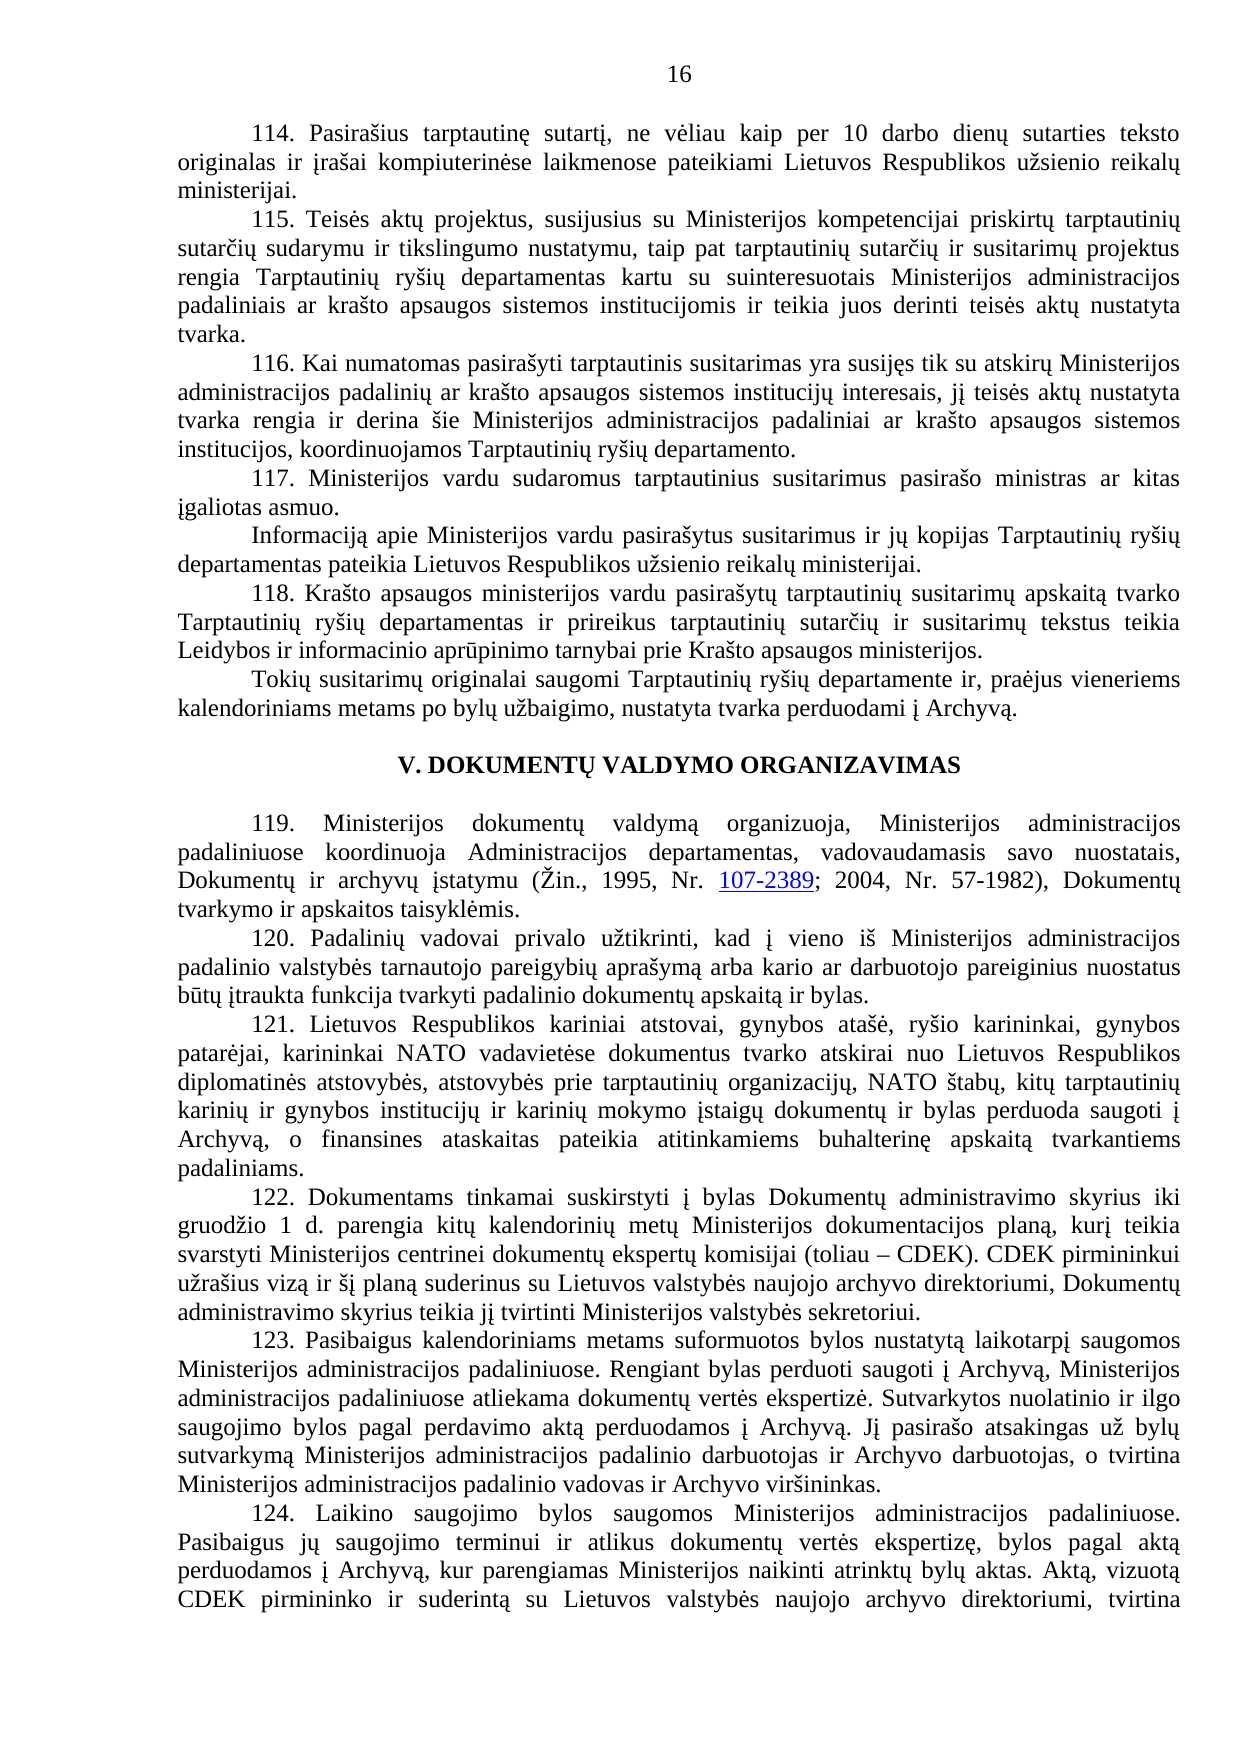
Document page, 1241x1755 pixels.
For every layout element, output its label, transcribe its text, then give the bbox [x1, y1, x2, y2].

text Tokių susitarimų originalai saugomi Tarptautinių ryšių departamente ir, praėjus vieneriems kalendoriniams metams po bylų užbaigimo, nustatyta tvarka perduodami į Archyvą. [177, 664, 1181, 722]
text 120. Padalinių vadovai privalo užtikrinti, kad į vieno iš Ministerijos administracijos padalinio valstybės tarnautojo pareigybių aprašymą arba kario ar darbuotojo pareiginius nuostatus būtų įtraukta funkcija tvarkyti padalinio dokumentų apskaitą ir bylas. [177, 923, 1181, 1009]
text 123. Pasibaigus kalendoriniams metams suformuotos bylos nustatytą laikotarpį saugomos Ministerijos administracijos padaliniuose. Rengiant bylas perduoti saugoti į Archyvą, Ministerijos administracijos padaliniuose atliekama dokumentų vertės ekspertizė. Sutvarkytos nuolatinio ir ilgo saugojimo bylos pagal perdavimo aktą perduodamos į Archyvą. Jį pasirašo atsakingas už bylų sutvarkymą Ministerijos administracijos padalinio darbuotojas ir Archyvo darbuotojas, o tvirtina Ministerijos administracijos padalinio vadovas ir Archyvo viršininkas. [177, 1326, 1181, 1498]
text 121. Lietuvos Respublikos kariniai atstovai, gynybos atašė, ryšio karininkai, gynybos patarėjai, karininkai NATO vadavietėse dokumentus tvarko atskirai nuo Lietuvos Respublikos diplomatinės atstovybės, atstovybės prie tarptautinių organizacijų, NATO štabų, kitų tarptautinių karinių ir gynybos institucijų ir karinių mokymo įstaigų dokumentų ir bylas perduoda saugoti į Archyvą, o finansines ataskaitas pateikia atitinkamiems buhalterinę apskaitą tvarkantiems padaliniams. [177, 1009, 1181, 1182]
text 124. Laikino saugojimo bylos saugomos Ministerijos administracijos padaliniuose. Pasibaigus jų saugojimo terminui ir atlikus dokumentų vertės ekspertizę, bylos pagal aktą perduodamos į Archyvą, kur parengiamas Ministerijos naikinti atrinktų bylų aktas. Aktą, vizuotą CDEK pirmininko ir suderintą su Lietuvos valstybės naujojo archyvo direktoriumi, tvirtina [177, 1498, 1181, 1613]
text 118. Krašto apsaugos ministerijos vardu pasirašytų tarptautinių susitarimų apskaitą tvarko Tarptautinių ryšių departamentas ir prireikus tarptautinių sutarčių ir susitarimų tekstus teikia Leidybos ir informacinio aprūpinimo tarnybai prie Krašto apsaugos ministerijos. [177, 578, 1181, 664]
text 122. Dokumentams tinkamai suskirstyti į bylas Dokumentų administravimo skyrius iki gruodžio 1 d. parengia kitų kalendorinių metų Ministerijos dokumentacijos planą, kurį teikia svarstyti Ministerijos centrinei dokumentų ekspertų komisijai (toliau – CDEK). CDEK pirmininkui užrašius vizą ir šį planą suderinus su Lietuvos valstybės naujojo archyvo direktoriumi, Dokumentų administravimo skyrius teikia jį tvirtinti Ministerijos valstybės sekretoriui. [177, 1182, 1181, 1326]
text 116. Kai numatomas pasirašyti tarptautinis susitarimas yra susijęs tik su atskirų Ministerijos administracijos padalinių ar krašto apsaugos sistemos institucijų interesais, jį teisės aktų nustatyta tvarka rengia ir derina šie Ministerijos administracijos padaliniai ar krašto apsaugos sistemos institucijos, koordinuojamos Tarptautinių ryšių departamento. [177, 348, 1181, 463]
text 117. Ministerijos vardu sudaromus tarptautinius susitarimus pasirašo ministras ar kitas įgaliotas asmuo. [177, 463, 1181, 521]
text V. DOKUMENTŲ VALDYMO ORGANIZAVIMAS [177, 751, 1181, 779]
text 114. Pasirašius tarptautinę sutartį, ne vėliau kaip per 10 darbo dienų sutarties teksto originalas ir įrašai kompiuterinėse laikmenose pateikiami Lietuvos Respublikos užsienio reikalų ministerijai. [177, 118, 1181, 204]
text Informaciją apie Ministerijos vardu pasirašytus susitarimus ir jų kopijas Tarptautinių ryšių departamentas pateikia Lietuvos Respublikos užsienio reikalų ministerijai. [177, 521, 1181, 578]
text 115. Teisės aktų projektus, susijusius su Ministerijos kompetencijai priskirtų tarptautinių sutarčių sudarymu ir tikslingumo nustatymu, taip pat tarptautinių sutarčių ir susitarimų projektus rengia Tarptautinių ryšių departamentas kartu su suinteresuotais Ministerijos administracijos padaliniais ar krašto apsaugos sistemos institucijomis ir teikia juos derinti teisės aktų nustatyta tvarka. [177, 204, 1181, 348]
text 119. Ministerijos dokumentų valdymą organizuoja, Ministerijos administracijos padaliniuose koordinuoja Administracijos departamentas, vadovaudamasis savo nuostatais, Dokumentų ir archyvų įstatymu (Žin., 1995, Nr. 107-2389; 2004, Nr. 57-1982), Dokumentų tvarkymo ir apskaitos taisyklėmis. [177, 808, 1181, 923]
